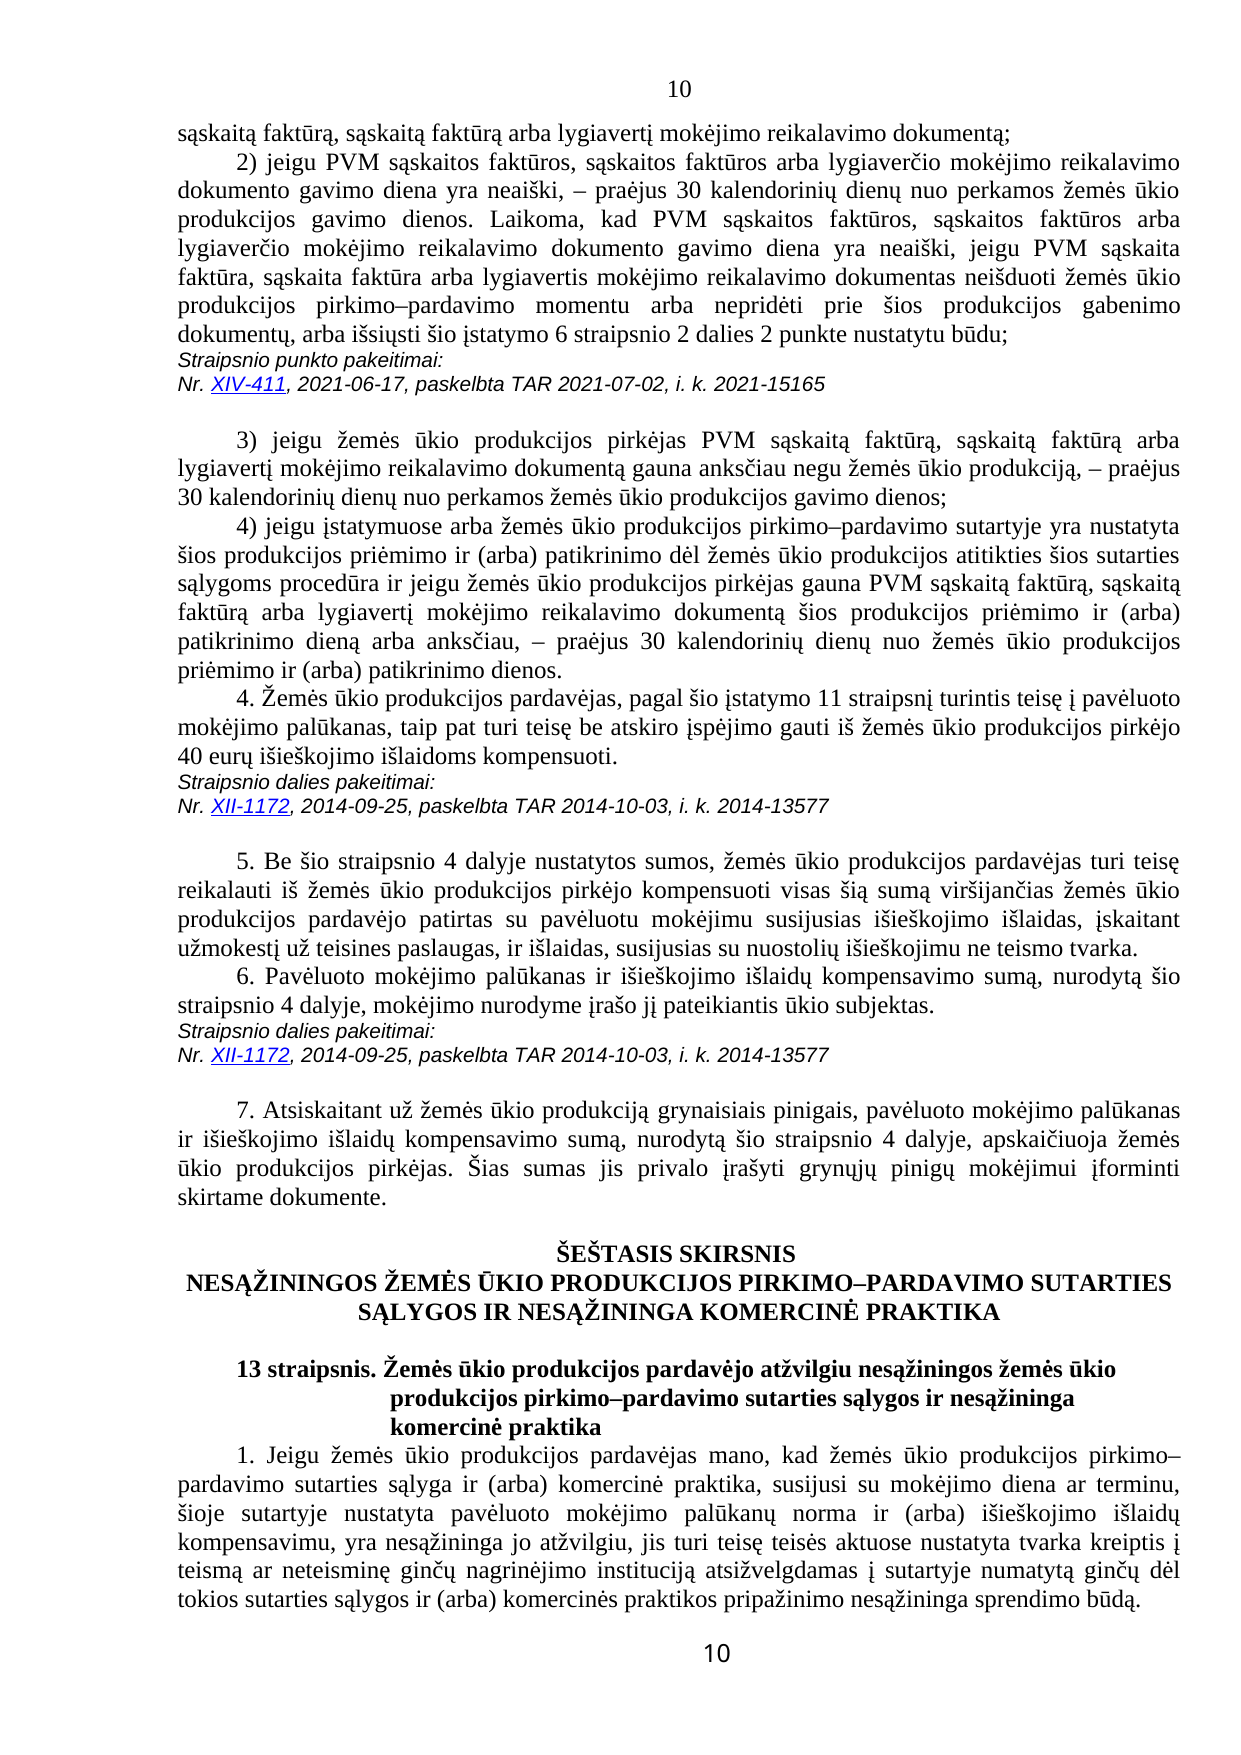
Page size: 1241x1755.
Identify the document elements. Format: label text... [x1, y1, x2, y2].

text sąskaitą faktūrą, sąskaitą faktūrą arba lygiavertį mokėjimo reikalavimo dokumentą; [177, 118, 1181, 147]
text 1. Jeigu žemės ūkio produkcijos pardavėjas mano, kad žemės ūkio produkcijos pirkimo–pardavimo sutarties sąlyga ir (arba) komercinė praktika, susijusi su mokėjimo diena ar terminu, šioje sutartyje nustatyta pavėluoto mokėjimo palūkanų norma ir (arba) išieškojimo išlaidų kompensavimu, yra nesąžininga jo atžvilgiu, jis turi teisę teisės aktuose nustatyta tvarka kreiptis į teismą ar neteisminę ginčų nagrinėjimo instituciją atsižvelgdamas į sutartyje numatytą ginčų dėl tokios sutarties sąlygos ir (arba) komercinės praktikos pripažinimo nesąžininga sprendimo būdą. [177, 1441, 1181, 1613]
text 4) jeigu įstatymuose arba žemės ūkio produkcijos pirkimo–pardavimo sutartyje yra nustatyta šios produkcijos priėmimo ir (arba) patikrinimo dėl žemės ūkio produkcijos atitikties šios sutarties sąlygoms procedūra ir jeigu žemės ūkio produkcijos pirkėjas gauna PVM sąskaitą faktūrą, sąskaitą faktūrą arba lygiavertį mokėjimo reikalavimo dokumentą šios produkcijos priėmimo ir (arba) patikrinimo dieną arba anksčiau, – praėjus 30 kalendorinių dienų nuo žemės ūkio produkcijos priėmimo ir (arba) patikrinimo dienos. [177, 511, 1181, 683]
text 6. Pavėluoto mokėjimo palūkanas ir išieškojimo išlaidų kompensavimo sumą, nurodytą šio straipsnio 4 dalyje, mokėjimo nurodyme įrašo jį pateikiantis ūkio subjektas. [177, 961, 1181, 1019]
text Straipsnio dalies pakeitimai: [177, 770, 1181, 794]
text Straipsnio punkto pakeitimai: [177, 348, 1181, 372]
text Straipsnio dalies pakeitimai: [177, 1019, 1181, 1043]
text NESĄŽININGOS ŽEMĖS ŪKIO PRODUKCIJOS PIRKIMO–PARDAVIMO SUTARTIES SĄLYGOS IR NESĄŽININGA KOMERCINĖ PRAKTIKA [177, 1268, 1181, 1326]
text Nr. XII-1172, 2014-09-25, paskelbta TAR 2014-10-03, i. k. 2014-13577 [177, 1043, 1181, 1067]
text 2) jeigu PVM sąskaitos faktūros, sąskaitos faktūros arba lygiaverčio mokėjimo reikalavimo dokumento gavimo diena yra neaiški, – praėjus 30 kalendorinių dienų nuo perkamos žemės ūkio produkcijos gavimo dienos. Laikoma, kad PVM sąskaitos faktūros, sąskaitos faktūros arba lygiaverčio mokėjimo reikalavimo dokumento gavimo diena yra neaiški, jeigu PVM sąskaita faktūra, sąskaita faktūra arba lygiavertis mokėjimo reikalavimo dokumentas neišduoti žemės ūkio produkcijos pirkimo–pardavimo momentu arba nepridėti prie šios produkcijos gabenimo dokumentų, arba išsiųsti šio įstatymo 6 straipsnio 2 dalies 2 punkte nustatytu būdu; [177, 147, 1181, 348]
text Nr. XII-1172, 2014-09-25, paskelbta TAR 2014-10-03, i. k. 2014-13577 [177, 794, 1181, 818]
text 5. Be šio straipsnio 4 dalyje nustatytos sumos, žemės ūkio produkcijos pardavėjas turi teisę reikalauti iš žemės ūkio produkcijos pirkėjo kompensuoti visas šią sumą viršijančias žemės ūkio produkcijos pardavėjo patirtas su pavėluotu mokėjimu susijusias išieškojimo išlaidas, įskaitant užmokestį už teisines paslaugas, ir išlaidas, susijusias su nuostolių išieškojimu ne teismo tvarka. [177, 846, 1181, 961]
text 13 straipsnis. Žemės ūkio produkcijos pardavėjo atžvilgiu nesąžiningos žemės ūkio produkcijos pirkimo–pardavimo sutarties sąlygos ir nesąžininga komercinė praktika [236, 1354, 1181, 1441]
text 4. Žemės ūkio produkcijos pardavėjas, pagal šio įstatymo 11 straipsnį turintis teisę į pavėluoto mokėjimo palūkanas, taip pat turi teisę be atskiro įspėjimo gauti iš žemės ūkio produkcijos pirkėjo 40 eurų išieškojimo išlaidoms kompensuoti. [177, 683, 1181, 770]
text Nr. XIV-411, 2021-06-17, paskelbta TAR 2021-07-02, i. k. 2021-15165 [177, 372, 1181, 396]
text 3) jeigu žemės ūkio produkcijos pirkėjas PVM sąskaitą faktūrą, sąskaitą faktūrą arba lygiavertį mokėjimo reikalavimo dokumentą gauna anksčiau negu žemės ūkio produkciją, – praėjus 30 kalendorinių dienų nuo perkamos žemės ūkio produkcijos gavimo dienos; [177, 425, 1181, 511]
text ŠEŠTASIS SKIRSNIS [177, 1239, 1181, 1268]
text 7. Atsiskaitant už žemės ūkio produkciją grynaisiais pinigais, pavėluoto mokėjimo palūkanas ir išieškojimo išlaidų kompensavimo sumą, nurodytą šio straipsnio 4 dalyje, apskaičiuoja žemės ūkio produkcijos pirkėjas. Šias sumas jis privalo įrašyti grynųjų pinigų mokėjimui įforminti skirtame dokumente. [177, 1096, 1181, 1211]
